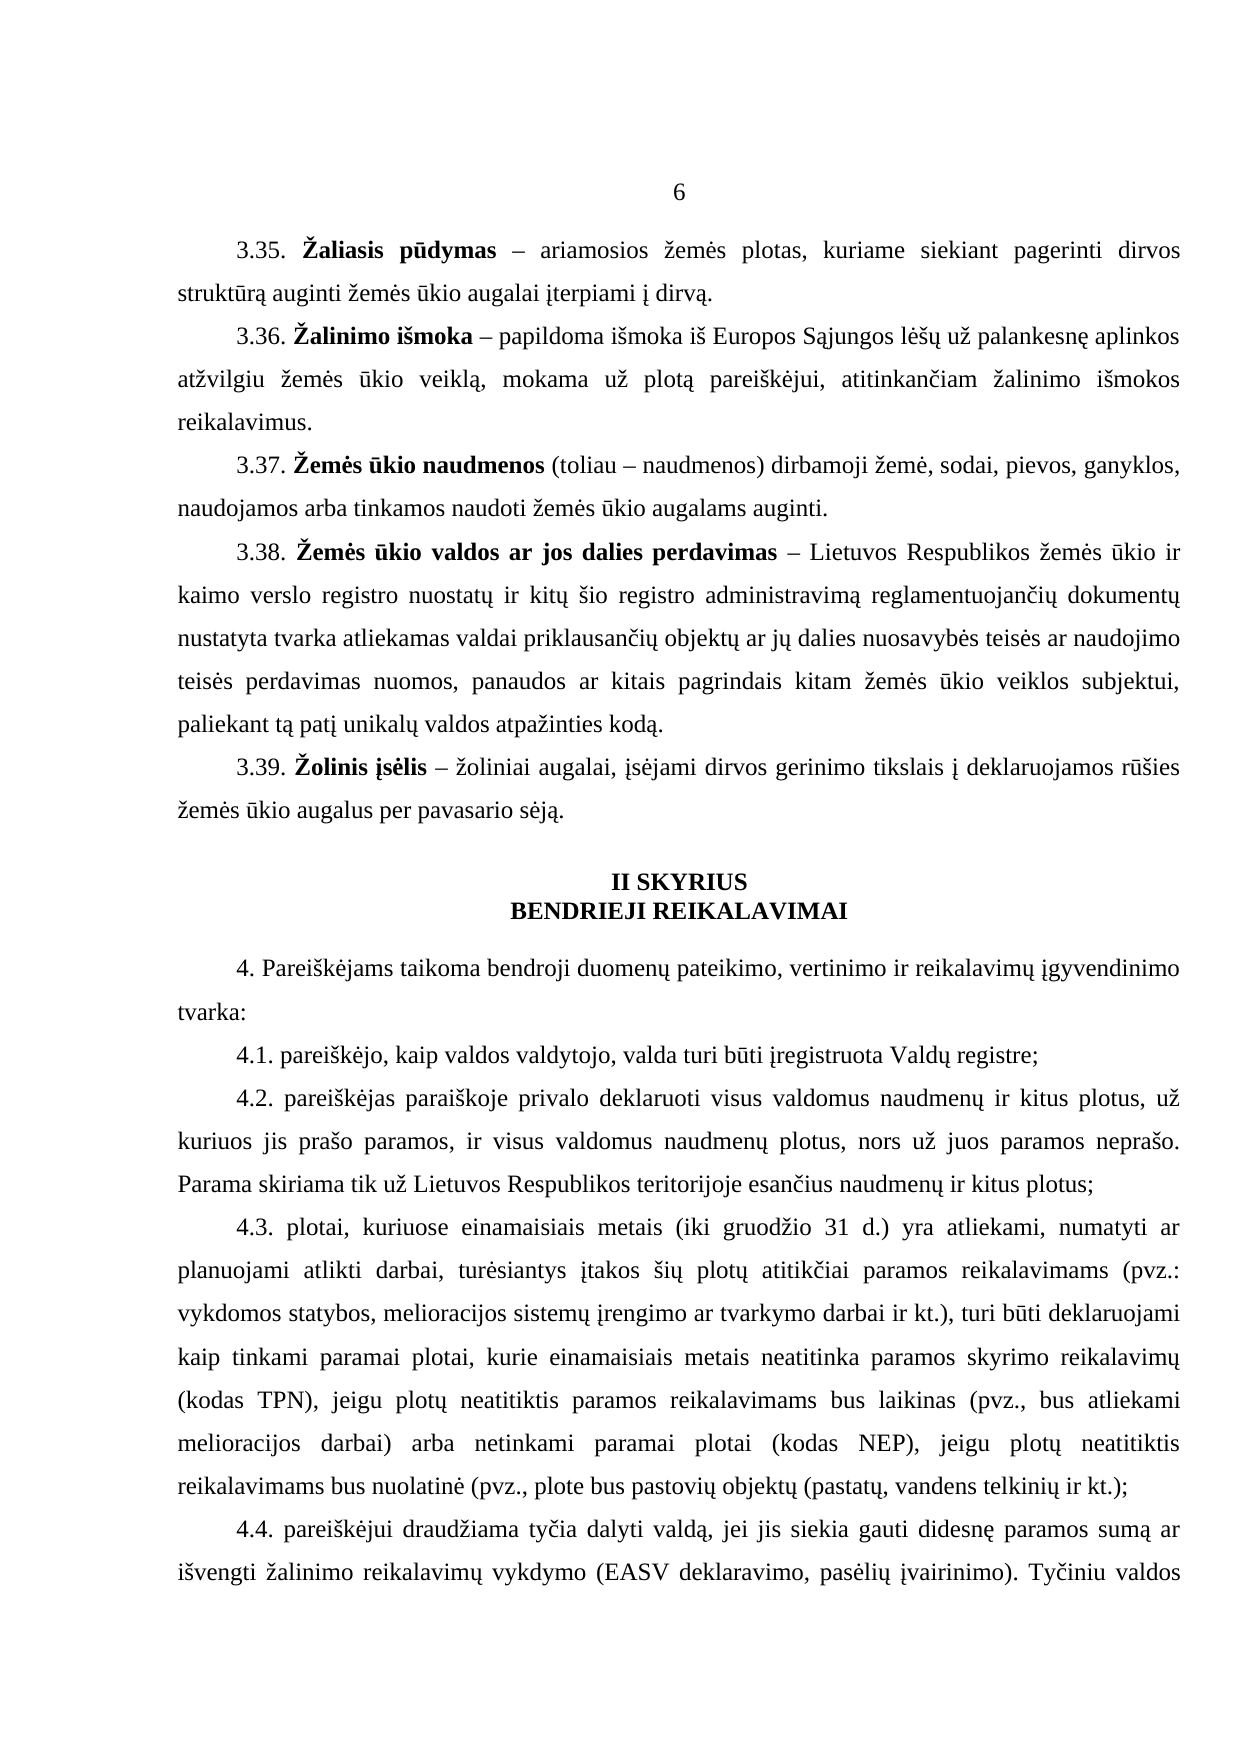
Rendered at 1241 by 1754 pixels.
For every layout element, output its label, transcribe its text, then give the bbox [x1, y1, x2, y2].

text 3.38. Žemės ūkio valdos ar jos dalies perdavimas – Lietuvos Respublikos žemės ūkio ir kaimo verslo registro nuostatų ir kitų šio registro administravimą reglamentuojančių dokumentų nustatyta tvarka atliekamas valdai priklausančių objektų ar jų dalies nuosavybės teisės ar naudojimo teisės perdavimas nuomos, panaudos ar kitais pagrindais kitam žemės ūkio veiklos subjektui, paliekant tą patį unikalų valdos atpažinties kodą. [177, 537, 1181, 738]
text 4.4. pareiškėjui draudžiama tyčia dalyti valdą, jei jis siekia gauti didesnę paramos sumą ar išvengti žalinimo reikalavimų vykdymo (EASV deklaravimo, pasėlių įvairinimo). Tyčiniu valdos [177, 1514, 1181, 1586]
text 4. Pareiškėjams taikoma bendroji duomenų pateikimo, vertinimo ir reikalavimų įgyvendinimo tvarka: [177, 953, 1181, 1025]
text 4.1. pareiškėjo, kaip valdos valdytojo, valda turi būti įregistruota Valdų registre; [177, 1040, 1181, 1068]
text 3.37. Žemės ūkio naudmenos (toliau – naudmenos) dirbamoji žemė, sodai, pievos, ganyklos, naudojamos arba tinkamos naudoti žemės ūkio augalams auginti. [177, 450, 1181, 522]
text 3.36. Žalinimo išmoka – papildoma išmoka iš Europos Sąjungos lėšų už palankesnę aplinkos atžvilgiu žemės ūkio veiklą, mokama už plotą pareiškėjui, atitinkančiam žalinimo išmokos reikalavimus. [177, 321, 1181, 436]
text II SKYRIUS [177, 867, 1181, 896]
text 4.3. plotai, kuriuose einamaisiais metais (iki gruodžio 31 d.) yra atliekami, numatyti ar planuojami atlikti darbai, turėsiantys įtakos šių plotų atitikčiai paramos reikalavimams (pvz.: vykdomos statybos, melioracijos sistemų įrengimo ar tvarkymo darbai ir kt.), turi būti deklaruojami kaip tinkami paramai plotai, kurie einamaisiais metais neatitinka paramos skyrimo reikalavimų (kodas TPN), jeigu plotų neatitiktis paramos reikalavimams bus laikinas (pvz., bus atliekami melioracijos darbai) arba netinkami paramai plotai (kodas NEP), jeigu plotų neatitiktis reikalavimams bus nuolatinė (pvz., plote bus pastovių objektų (pastatų, vandens telkinių ir kt.); [177, 1212, 1181, 1500]
text BENDRIEJI REIKALAVIMAI [177, 896, 1181, 925]
text 3.39. Žolinis įsėlis – žoliniai augalai, įsėjami dirvos gerinimo tikslais į deklaruojamos rūšies žemės ūkio augalus per pavasario sėją. [177, 752, 1181, 824]
text 4.2. pareiškėjas paraiškoje privalo deklaruoti visus valdomus naudmenų ir kitus plotus, už kuriuos jis prašo paramos, ir visus valdomus naudmenų plotus, nors už juos paramos neprašo. Parama skiriama tik už Lietuvos Respublikos teritorijoje esančius naudmenų ir kitus plotus; [177, 1083, 1181, 1198]
text 3.35. Žaliasis pūdymas – ariamosios žemės plotas, kuriame siekiant pagerinti dirvos struktūrą auginti žemės ūkio augalai įterpiami į dirvą. [177, 235, 1181, 307]
